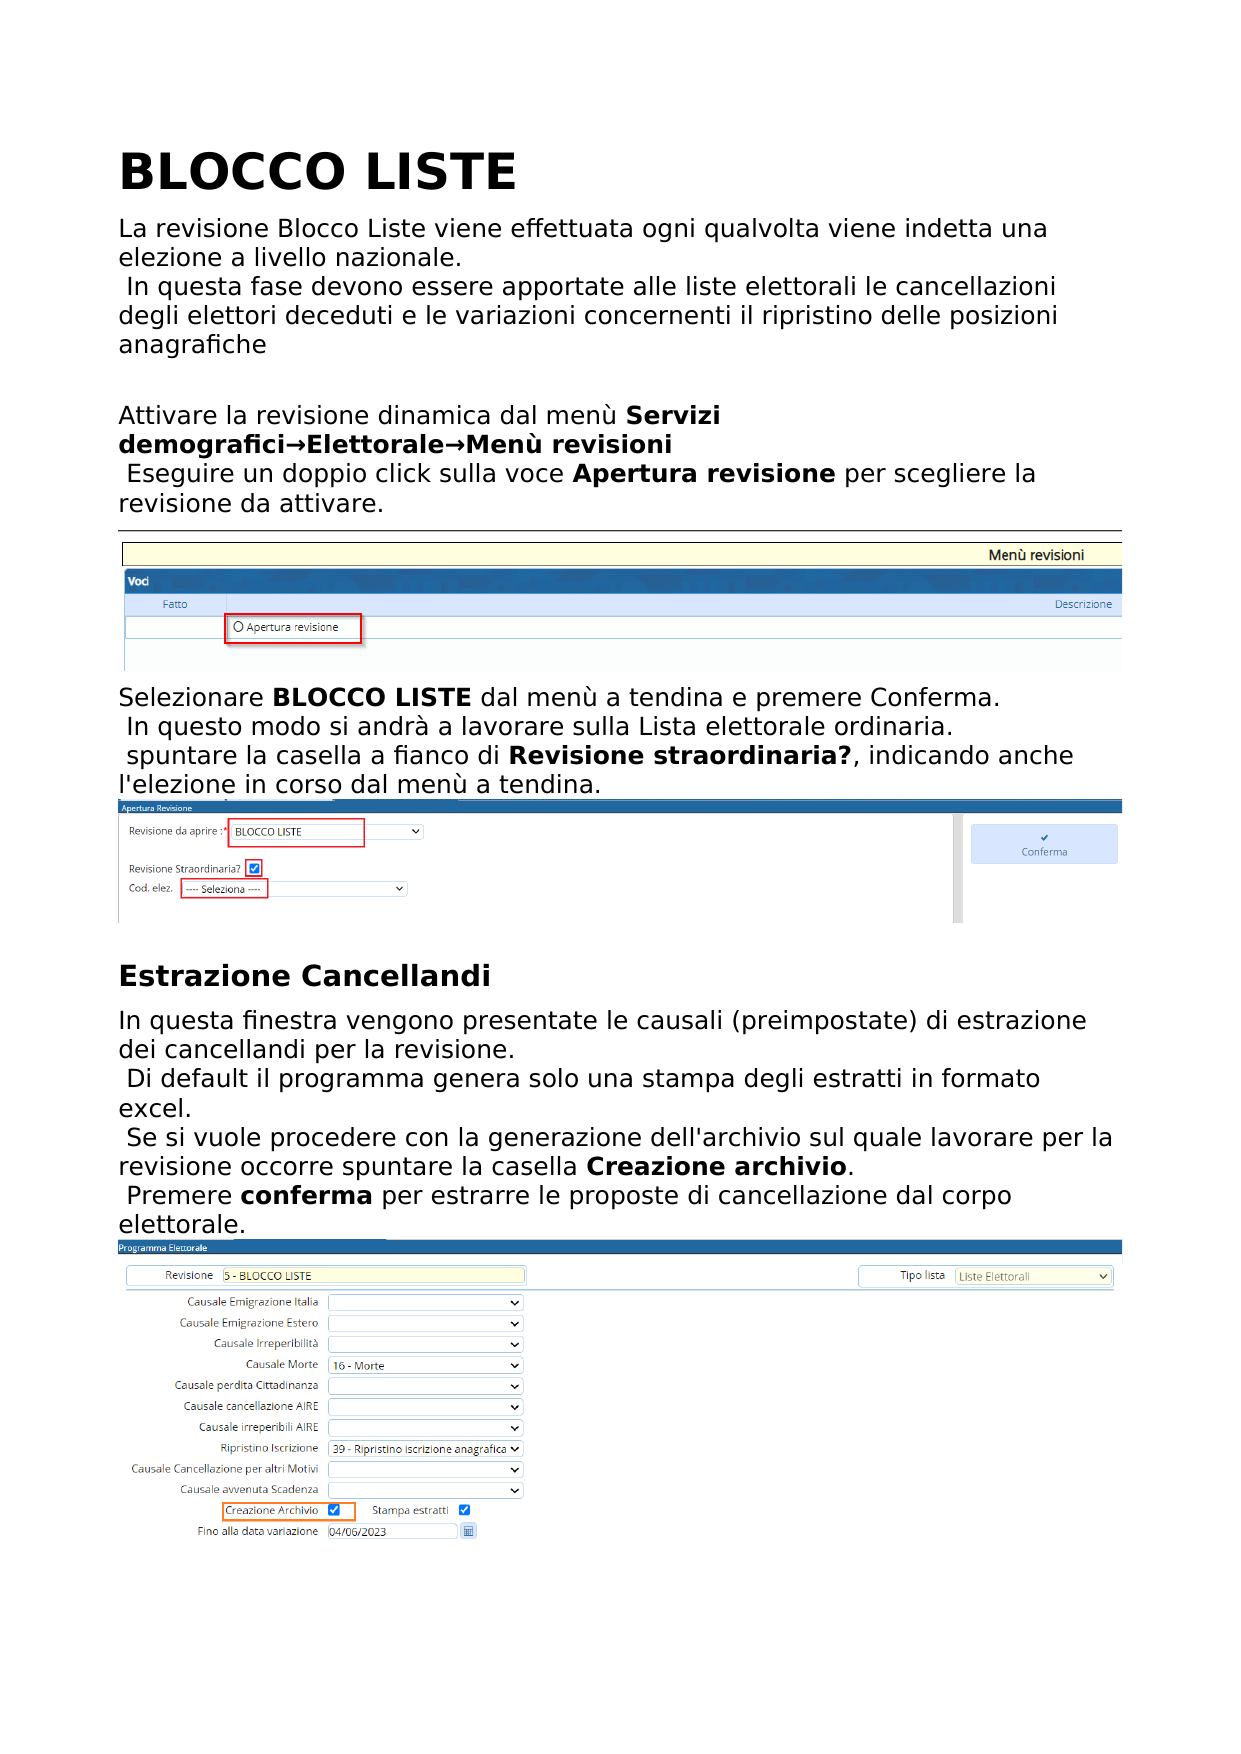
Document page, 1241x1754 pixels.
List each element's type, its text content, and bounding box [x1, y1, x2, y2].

text La revisione Blocco Liste viene effettuata ogni qualvolta viene indetta una elezione a livello nazionale. In questa fase devono essere apportate alle liste elettorali le cancellazioni degli elettori deceduti e le variazioni concernenti il ripristino delle posizioni anagrafiche [118, 214, 1122, 389]
picture [118, 799, 1123, 923]
picture [118, 1239, 1123, 1580]
subtitle Estrazione Cancellandi [118, 960, 1122, 994]
subtitle BLOCCO LISTE [118, 143, 1122, 201]
picture [118, 530, 1123, 671]
text Attivare la revisione dinamica dal menù Servizi demografici→Elettorale→Menù revisioni Eseguire un doppio click sulla voce Apertura revisione per scegliere la revisione da attivare. [118, 401, 1122, 518]
text Selezionare BLOCCO LISTE dal menù a tendina e premere Conferma. In questo modo si andrà a lavorare sulla Lista elettorale ordinaria. spuntare la casella a fianco di Revisione straordinaria?, indicando anche l'elezione in corso dal menù a tendina. [118, 683, 1122, 799]
text In questa finestra vengono presentate le causali (preimpostate) di estrazione dei cancellandi per la revisione. Di default il programma genera solo una stampa degli estratti in formato excel. Se si vuole procedere con la generazione dell'archivio sul quale lavorare per la revisione occorre spuntare la casella Creazione archivio. Premere conferma per estrarre le proposte di cancellazione dal corpo elettorale. [118, 1006, 1122, 1239]
